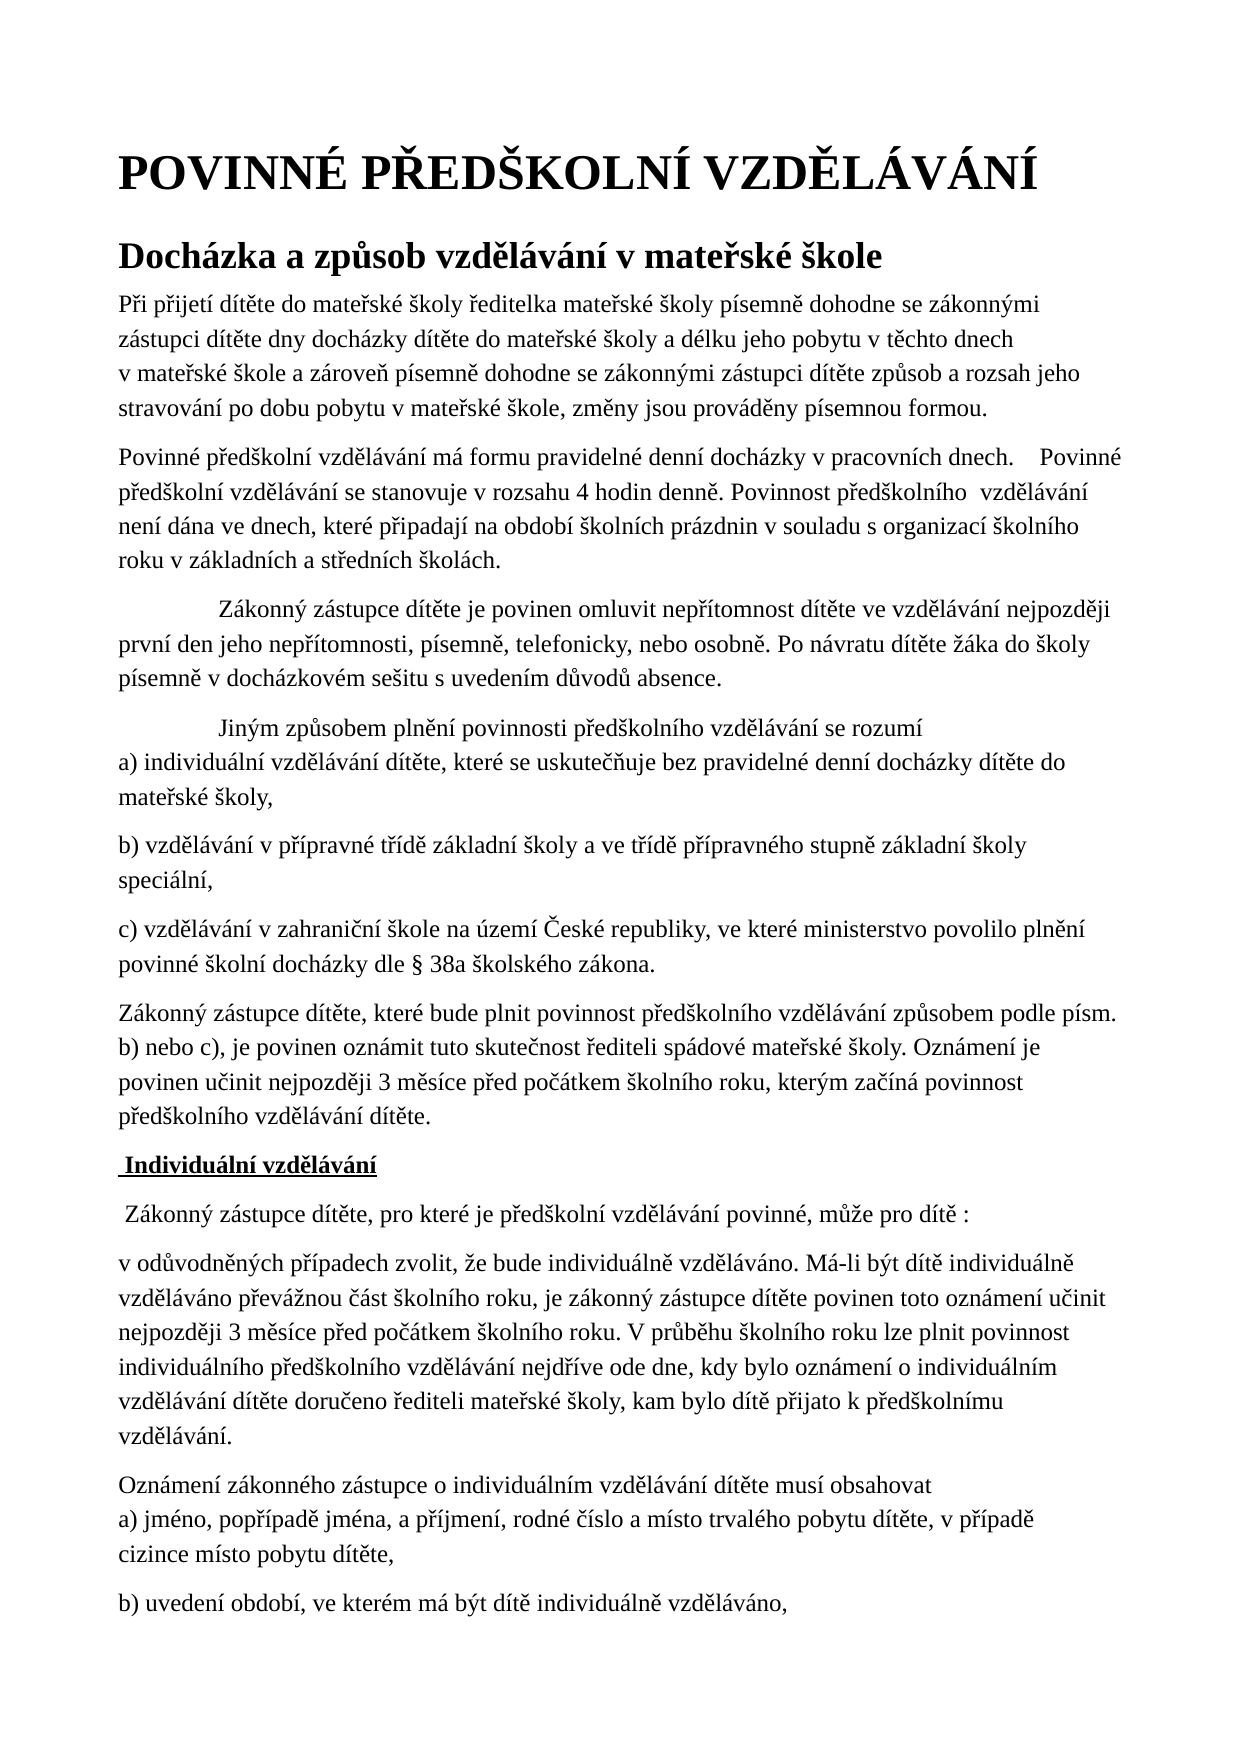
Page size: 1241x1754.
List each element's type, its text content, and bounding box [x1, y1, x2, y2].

text Oznámení zákonného zástupce o individuálním vzdělávání dítěte musí obsahovat a) jméno, popřípadě jména, a příjmení, rodné číslo a místo trvalého pobytu dítěte, v případě cizince místo pobytu dítěte, [118, 1470, 1122, 1567]
text Zákonný zástupce dítěte, které bude plnit povinnost předškolního vzdělávání způsobem podle písm. b) nebo c), je povinen oznámit tuto skutečnost řediteli spádové mateřské školy. Oznámení je povinen učinit nejpozději 3 měsíce před počátkem školního roku, kterým začíná povinnost předškolního vzdělávání dítěte. [118, 998, 1122, 1130]
text b) vzdělávání v přípravné třídě základní školy a ve třídě přípravného stupně základní školy speciální, [118, 831, 1122, 894]
subtitle POVINNÉ PŘEDŠKOLNÍ VZDĚLÁVÁNÍ [118, 143, 1122, 201]
text c) vzdělávání v zahraniční škole na území České republiky, ve které ministerstvo povolilo plnění povinné školní docházky dle § 38a školského zákona. [118, 914, 1122, 977]
subtitle Docházka a způsob vzdělávání v mateřské škole [118, 234, 1122, 277]
text Při přijetí dítěte do mateřské školy ředitelka mateřské školy písemně dohodne se zákonnými zástupci dítěte dny docházky dítěte do mateřské školy a délku jeho pobytu v těchto dnech v mateřské škole a zároveň písemně dohodne se zákonnými zástupci dítěte způsob a rozsah jeho stravování po dobu pobytu v mateřské škole, změny jsou prováděny písemnou formou. [118, 289, 1122, 422]
text Jiným způsobem plnění povinnosti předškolního vzdělávání se rozumí a) individuální vzdělávání dítěte, které se uskutečňuje bez pravidelné denní docházky dítěte do mateřské školy, [118, 713, 1122, 810]
text Zákonný zástupce dítěte je povinen omluvit nepřítomnost dítěte ve vzdělávání nejpozději první den jeho nepřítomnosti, písemně, telefonicky, nebo osobně. Po návratu dítěte žáka do školy písemně v docházkovém sešitu s uvedením důvodů absence. [118, 594, 1122, 692]
text Zákonný zástupce dítěte, pro které je předškolní vzdělávání povinné, může pro dítě : [118, 1199, 1122, 1228]
text Individuální vzdělávání [118, 1150, 1122, 1179]
text v odůvodněných případech zvolit, že bude individuálně vzděláváno. Má-li být dítě individuálně vzděláváno převážnou část školního roku, je zákonný zástupce dítěte povinen toto oznámení učinit nejpozději 3 měsíce před počátkem školního roku. V průběhu školního roku lze plnit povinnost individuálního předškolního vzdělávání nejdříve ode dne, kdy bylo oznámení o individuálním vzdělávání dítěte doručeno řediteli mateřské školy, kam bylo dítě přijato k předškolnímu vzdělávání. [118, 1248, 1122, 1449]
text b) uvedení období, ve kterém má být dítě individuálně vzděláváno, [118, 1588, 1122, 1617]
text Povinné předškolní vzdělávání má formu pravidelné denní docházky v pracovních dnech. Povinné předškolní vzdělávání se stanovuje v rozsahu 4 hodin denně. Povinnost předškolního vzdělávání není dána ve dnech, které připadají na období školních prázdnin v souladu s organizací školního roku v základních a středních školách. [118, 442, 1122, 574]
